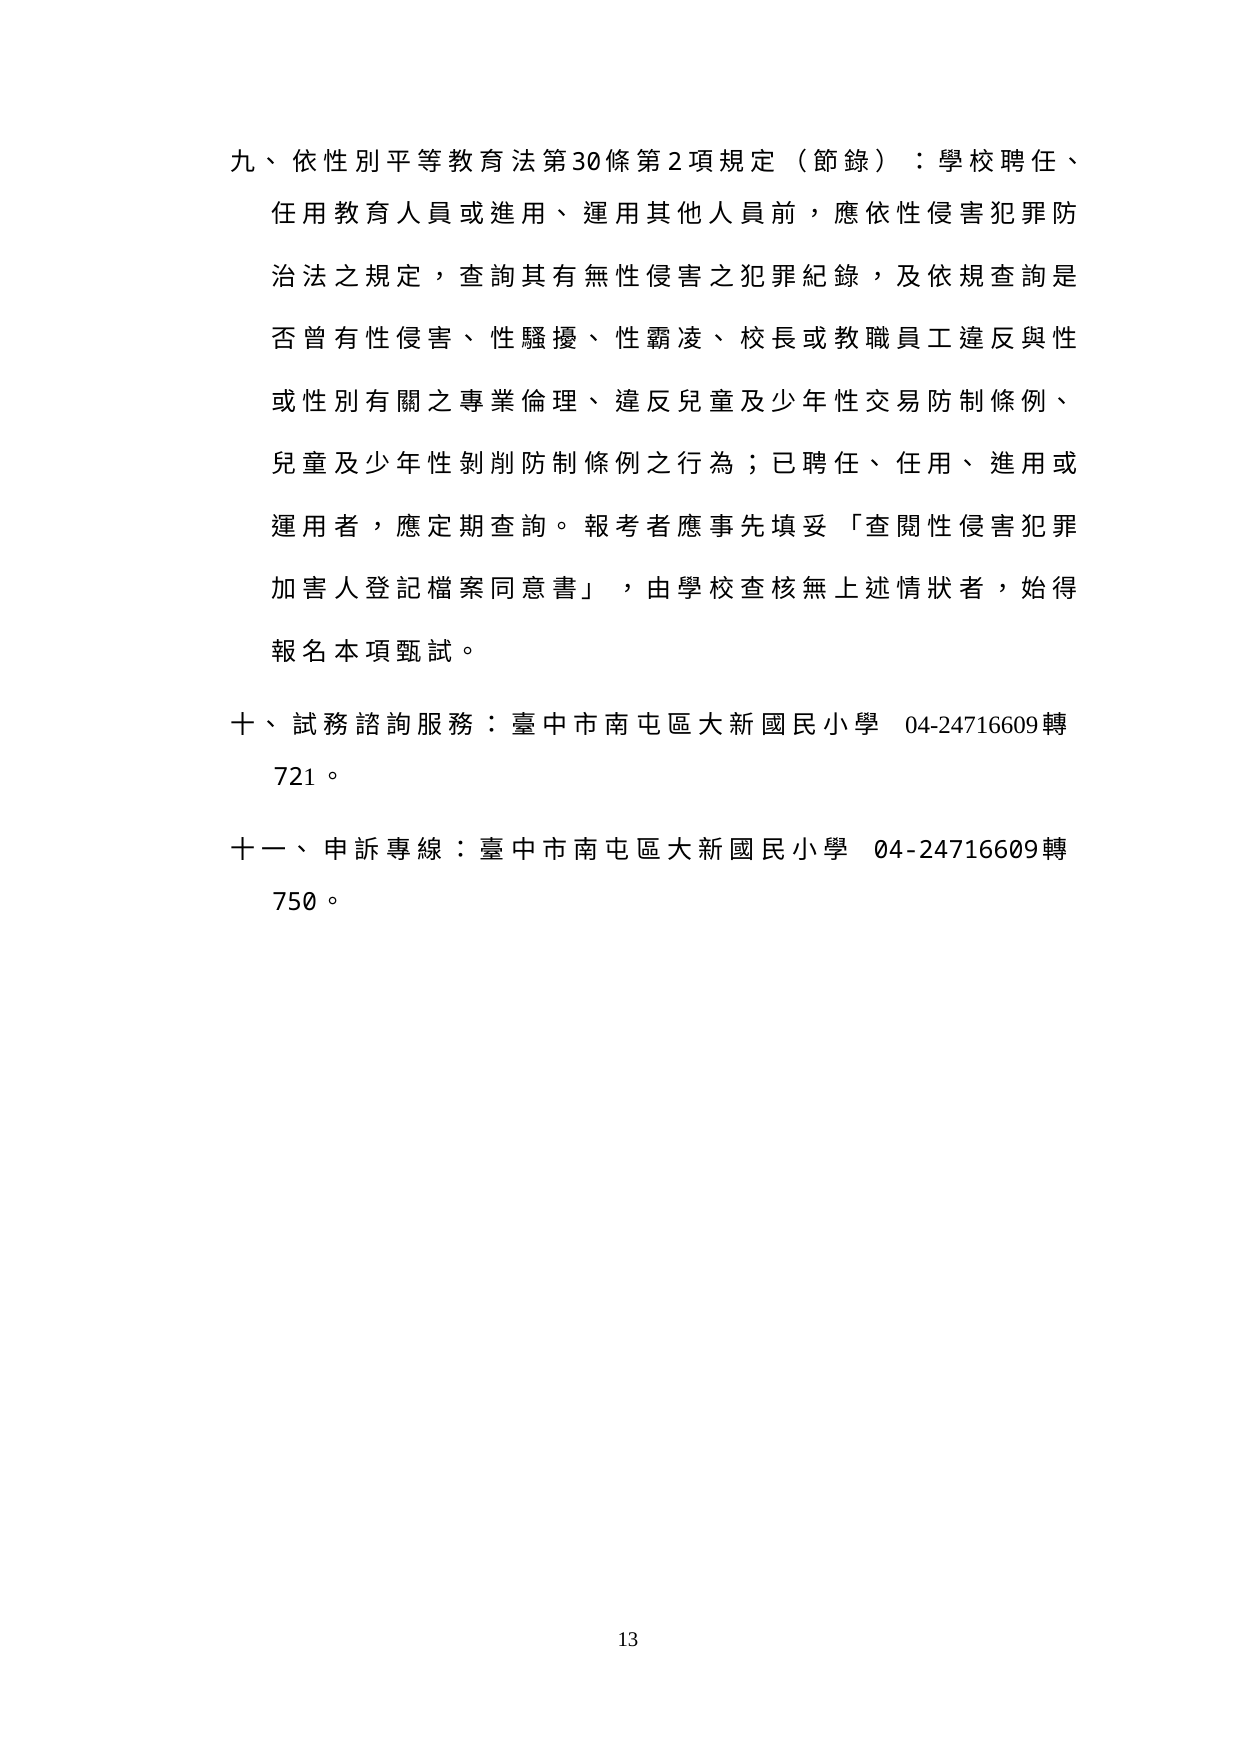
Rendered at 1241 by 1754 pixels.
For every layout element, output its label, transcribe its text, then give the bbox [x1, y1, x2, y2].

text 十、試務諮詢服務：臺中市南屯區大新國民小學 04-24716609轉721。 [223, 670, 1091, 795]
text 十一、申訴專線：臺中市南屯區大新國民小學 04-24716609轉750。 [223, 795, 1091, 920]
text 九、依性別平等教育法第30條第2項規定（節錄）：學校聘任、任用教育人員或進用、運用其他人員前，應依性侵害犯罪防治法之規定，查詢其有無性侵害之犯罪紀錄，及依規查詢是否曾有性侵害、性騷擾、性霸凌、校長或教職員工違反與性或性別有關之專業倫理、違反兒童及少年性交易防制條例、兒童及少年性剝削防制條例之行為；已聘任、任用、進用或運用者，應定期查詢。報考者應事先填妥「查閱性侵害犯罪加害人登記檔案同意書」，由學校查核無上述情狀者，始得報名本項甄試。 [223, 108, 1091, 670]
